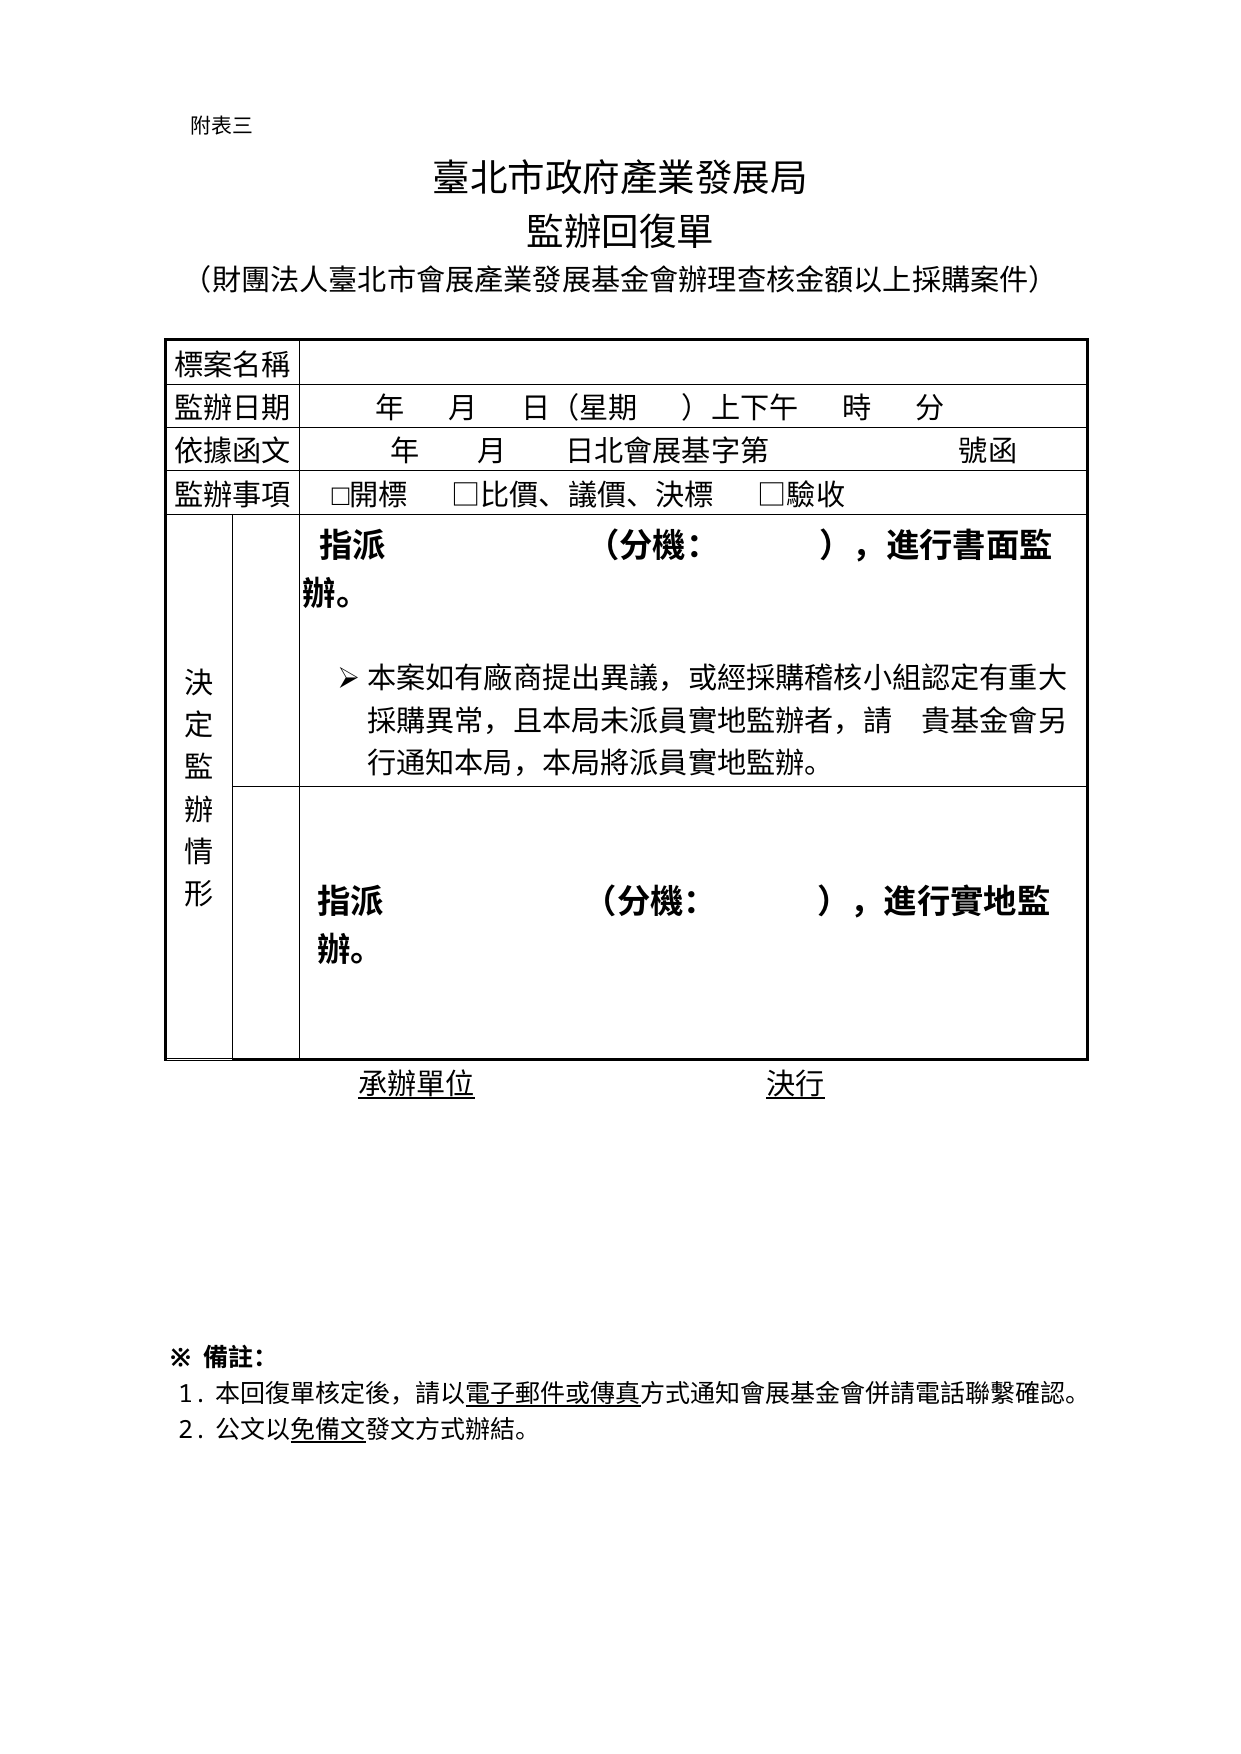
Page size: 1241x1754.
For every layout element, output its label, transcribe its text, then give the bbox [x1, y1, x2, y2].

text 附表三 [174, 109, 269, 139]
list 本回復單核定後，請以電子郵件或傳真方式通知會展基金會併請電話聯繫確認。 [178, 1374, 1075, 1410]
list 備註： [165, 1337, 1075, 1374]
table_cell [233, 787, 299, 1057]
text （財團法人臺北市會展產業發展基金會辦理查核金額以上採購案件） [165, 256, 1075, 298]
table_cell □開標 □比價、議價、決標 □驗收 [300, 471, 1086, 514]
table_cell [233, 515, 299, 786]
table_cell 決 定 監 辦 情 形 [167, 515, 232, 1057]
table_cell 監辦事項 [167, 471, 299, 514]
table_cell 依據函文 [167, 428, 299, 470]
text 臺北市政府產業發展局 [165, 148, 1075, 202]
table_cell 年 月 日北會展基字第 號函 [300, 428, 1086, 470]
list 公文以免備文發文方式辦結。 [178, 1410, 1075, 1446]
table_header 標案名稱 [167, 341, 299, 384]
table_cell 承辦單位 決行 [165, 1061, 1087, 1337]
table_cell 監辦日期 [167, 385, 299, 427]
table_cell 年 月 日（星期 ）上下午 時 分 [300, 385, 1086, 427]
table_cell 指派 （分機： ），進行書面監辦。 本案如有廠商提出異議，或經採購稽核小組認定有重大採購異常，且本局未派員實地監辦者，請 貴基金會另行通知本局，本局將派員實地監辦。 [300, 515, 1086, 786]
text 監辦回復單 [165, 202, 1075, 256]
table_cell 指派 （分機： ），進行實地監辦。 [300, 787, 1086, 1057]
table_header [300, 341, 1086, 384]
